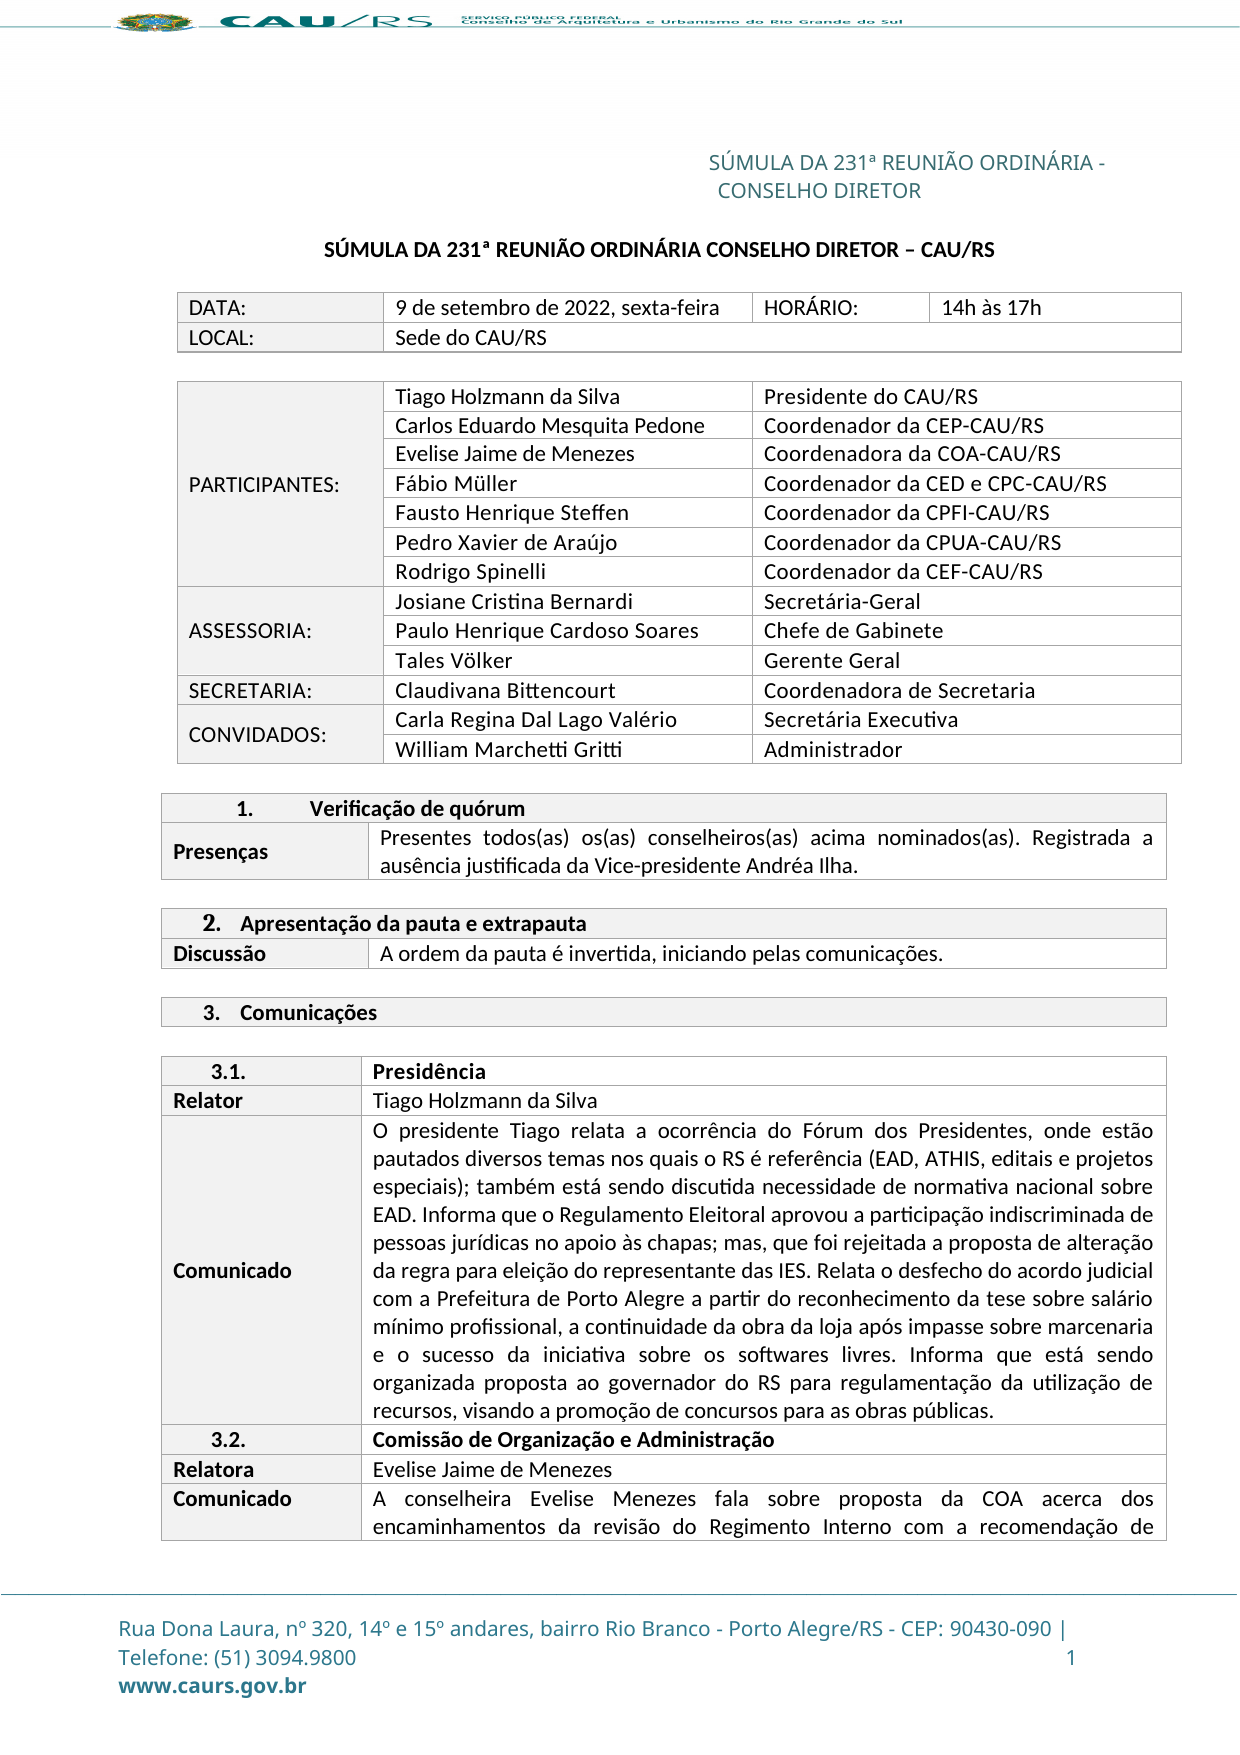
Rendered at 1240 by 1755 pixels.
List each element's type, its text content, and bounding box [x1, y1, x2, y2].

table_cell [177, 353, 1181, 381]
table_header DATA: [178, 293, 383, 322]
table_cell Paulo Henrique Cardoso Soares [384, 616, 752, 645]
table_header HORÁRIO: [753, 293, 929, 322]
table_cell [162, 1057, 361, 1085]
table_cell Tales Völker [384, 646, 752, 674]
table_cell Presentes todos(as) os(as) conselheiros(as) acima nominados(as). Registrada a ausência justificada da Vice-presidente Andréa Ilha. [369, 823, 1166, 879]
table_cell Coordenador da CEF-CAU/RS [753, 557, 1181, 586]
table_cell [162, 1027, 361, 1056]
table_cell Tiago Holzmann da Silva [384, 382, 752, 411]
table_cell Coordenador da CPFI-CAU/RS [753, 498, 1181, 527]
table_cell Relatora [162, 1455, 361, 1483]
table_cell Claudivana Bittencourt [384, 676, 752, 704]
table_cell CONVIDADOS: [178, 705, 383, 763]
table_cell Assessoria: [178, 587, 383, 674]
table_cell Presenças [162, 823, 368, 879]
table_cell Presidente do CAU/RS [753, 382, 1181, 411]
table_header SÚMULA DA 231ª REUNIÃO ORDINÁRIA CONSELHO DIRETOR – CAU/RS [189, 233, 1139, 264]
table_cell Fausto Henrique Steffen [384, 498, 752, 527]
table_cell LOCAL: [178, 323, 383, 351]
table_cell Gerente Geral [753, 646, 1181, 674]
table_header Comunicações [162, 998, 1166, 1026]
table_cell Evelise Jaime de Menezes [384, 439, 752, 467]
table_cell O presidente Tiago relata a ocorrência do Fórum dos Presidentes, onde estão pautados diversos temas nos quais o RS é referência (EAD, ATHIS, editais e projetos especiais); também está sendo discutida necessidade de normativa nacional sobre EAD. Informa que o Regulamento Eleitoral aprovou a participação indiscriminada de pessoas jurídicas no apoio às chapas; mas, que foi rejeitada a proposta de alteração da regra para eleição do representante das IES. Relata o desfecho do acordo judicial com a Prefeitura de Porto Alegre a partir do reconhecimento da tese sobre salário mínimo profissional, a continuidade da obra da loja após impasse sobre marcenaria e o sucesso da iniciativa sobre os softwares livres. Informa que está sendo organizada proposta ao governador do RS para regulamentação da utilização de recursos, visando a promoção de concursos para as obras públicas. [362, 1116, 1166, 1424]
table_cell Carla Regina Dal Lago Valério [384, 705, 752, 734]
table_cell Administrador [753, 735, 1181, 763]
table_cell A ordem da pauta é invertida, iniciando pelas comunicações. [369, 939, 1166, 967]
table_cell PARTICIPANTES: [178, 382, 383, 586]
table_cell Comunicado [162, 1116, 361, 1424]
table_cell Comissão de Organização e Administração [362, 1425, 1166, 1454]
table_cell Comunicado [162, 1484, 361, 1540]
table_header 14h às 17h [930, 293, 1181, 322]
table_cell Secretária Executiva [753, 705, 1181, 734]
table_cell William Marchetti Gritti [384, 735, 752, 763]
table_cell Sede do CAU/RS [384, 323, 1181, 351]
table_cell Coordenador da CED e CPC-CAU/RS [753, 469, 1181, 497]
table_cell Secretária-Geral [753, 587, 1181, 615]
table_cell Evelise Jaime de Menezes [362, 1455, 1166, 1483]
table_cell Presidência [362, 1057, 1166, 1085]
table_cell Carlos Eduardo Mesquita Pedone [384, 412, 752, 438]
table_header Verificação de quórum [162, 794, 1166, 822]
table_header 9 de setembro de 2022, sexta-feira [384, 293, 752, 322]
table_cell Pedro Xavier de Araújo [384, 528, 752, 556]
table_cell Coordenadora da COA-CAU/RS [753, 439, 1181, 467]
table_cell Relator [162, 1086, 361, 1115]
table_cell A conselheira Evelise Menezes fala sobre proposta da COA acerca dos encaminhamentos da revisão do Regimento Interno com a recomendação de [362, 1484, 1166, 1540]
table_cell SECRETARIA: [178, 676, 383, 704]
table_cell Discussão [162, 939, 368, 967]
table_cell Fábio Müller [384, 469, 752, 497]
table_cell Rodrigo Spinelli [384, 557, 752, 586]
table_cell Coordenador da CEP-CAU/RS [753, 412, 1181, 438]
table_cell [361, 1027, 1166, 1056]
table_cell Josiane Cristina Bernardi [384, 587, 752, 615]
table_header Apresentação da pauta e extrapauta [162, 909, 1166, 938]
table_cell Coordenadora de Secretaria [753, 676, 1181, 704]
table_cell Chefe de Gabinete [753, 616, 1181, 645]
table_cell Tiago Holzmann da Silva [362, 1086, 1166, 1115]
table_cell [162, 1425, 361, 1454]
table_cell Coordenador da CPUA-CAU/RS [753, 528, 1181, 556]
